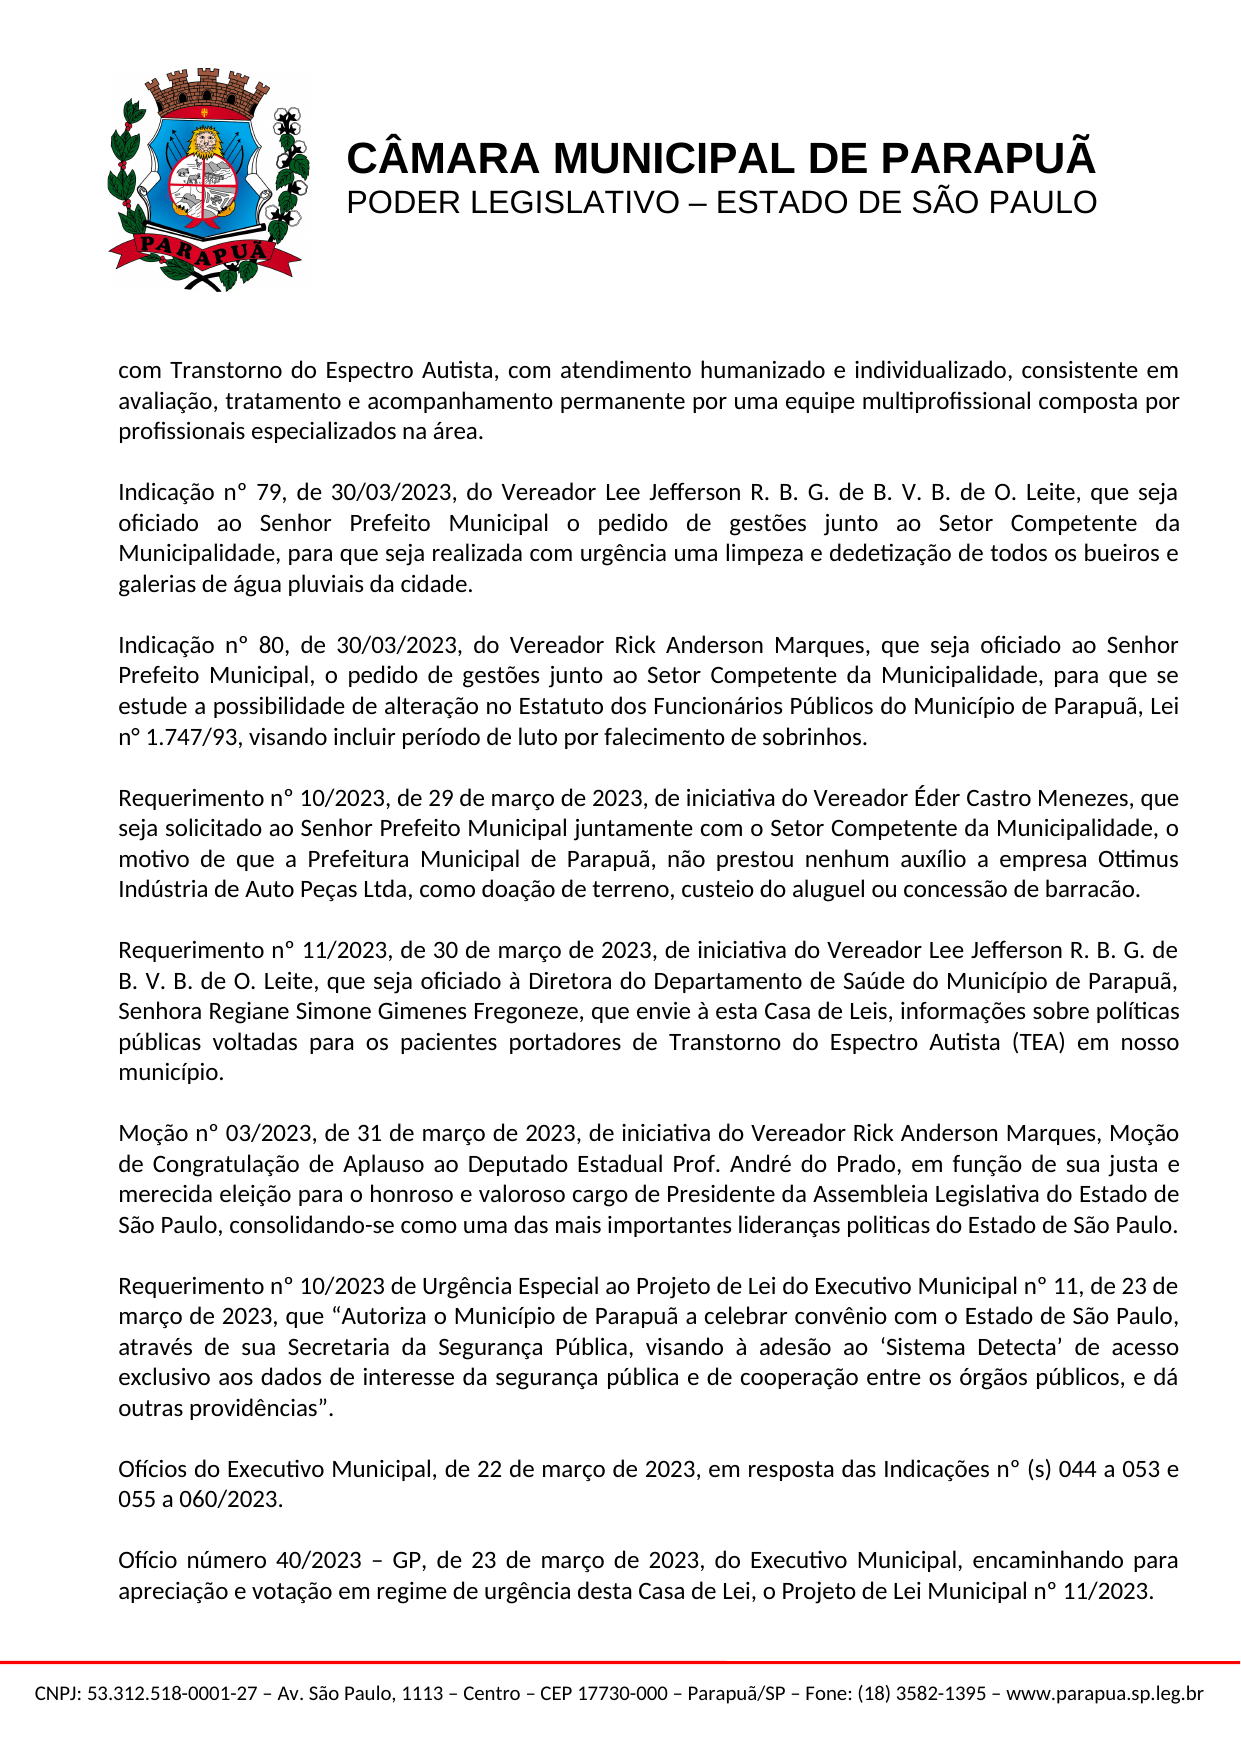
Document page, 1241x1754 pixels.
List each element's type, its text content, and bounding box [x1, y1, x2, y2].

text Ofícios do Executivo Municipal, de 22 de março de 2023, em resposta das Indicações nº (s) 044 a 053 e 055 a 060/2023. [118, 1453, 1181, 1514]
text Requerimento nº 10/2023, de 29 de março de 2023, de iniciativa do Vereador Éder Castro Menezes, que seja solicitado ao Senhor Prefeito Municipal juntamente com o Setor Competente da Municipalidade, o motivo de que a Prefeitura Municipal de Parapuã, não prestou nenhum auxílio a empresa Ottimus Indústria de Auto Peças Ltda, como doação de terreno, custeio do aluguel ou concessão de barracão. [118, 782, 1181, 904]
text com Transtorno do Espectro Autista, com atendimento humanizado e individualizado, consistente em avaliação, tratamento e acompanhamento permanente por uma equipe multiprofissional composta por profissionais especializados na área. [118, 354, 1181, 446]
text Requerimento nº 11/2023, de 30 de março de 2023, de iniciativa do Vereador Lee Jefferson R. B. G. de B. V. B. de O. Leite, que seja oficiado à Diretora do Departamento de Saúde do Município de Parapuã, Senhora Regiane Simone Gimenes Fregoneze, que envie à esta Casa de Leis, informações sobre políticas públicas voltadas para os pacientes portadores de Transtorno do Espectro Autista (TEA) em nosso município. [118, 934, 1181, 1087]
text Indicação nº 79, de 30/03/2023, do Vereador Lee Jefferson R. B. G. de B. V. B. de O. Leite, que seja oficiado ao Senhor Prefeito Municipal o pedido de gestões junto ao Setor Competente da Municipalidade, para que seja realizada com urgência uma limpeza e dedetização de todos os bueiros e galerias de água pluviais da cidade. [118, 476, 1181, 598]
text Requerimento nº 10/2023 de Urgência Especial ao Projeto de Lei do Executivo Municipal nº 11, de 23 de março de 2023, que “Autoriza o Município de Parapuã a celebrar convênio com o Estado de São Paulo, através de sua Secretaria da Segurança Pública, visando à adesão ao ‘Sistema Detecta’ de acesso exclusivo aos dados de interesse da segurança pública e de cooperação entre os órgãos públicos, e dá outras providências”. [118, 1270, 1181, 1423]
picture [107, 68, 310, 292]
text Indicação nº 80, de 30/03/2023, do Vereador Rick Anderson Marques, que seja oficiado ao Senhor Prefeito Municipal, o pedido de gestões junto ao Setor Competente da Municipalidade, para que se estude a possibilidade de alteração no Estatuto dos Funcionários Públicos do Município de Parapuã, Lei n° 1.747/93, visando incluir período de luto por falecimento de sobrinhos. [118, 629, 1181, 751]
text Moção nº 03/2023, de 31 de março de 2023, de iniciativa do Vereador Rick Anderson Marques, Moção de Congratulação de Aplauso ao Deputado Estadual Prof. André do Prado, em função de sua justa e merecida eleição para o honroso e valoroso cargo de Presidente da Assembleia Legislativa do Estado de São Paulo, consolidando-se como uma das mais importantes lideranças politicas do Estado de São Paulo. [118, 1117, 1181, 1239]
text Ofício número 40/2023 – GP, de 23 de março de 2023, do Executivo Municipal, encaminhando para apreciação e votação em regime de urgência desta Casa de Lei, o Projeto de Lei Municipal nº 11/2023. [118, 1545, 1181, 1606]
